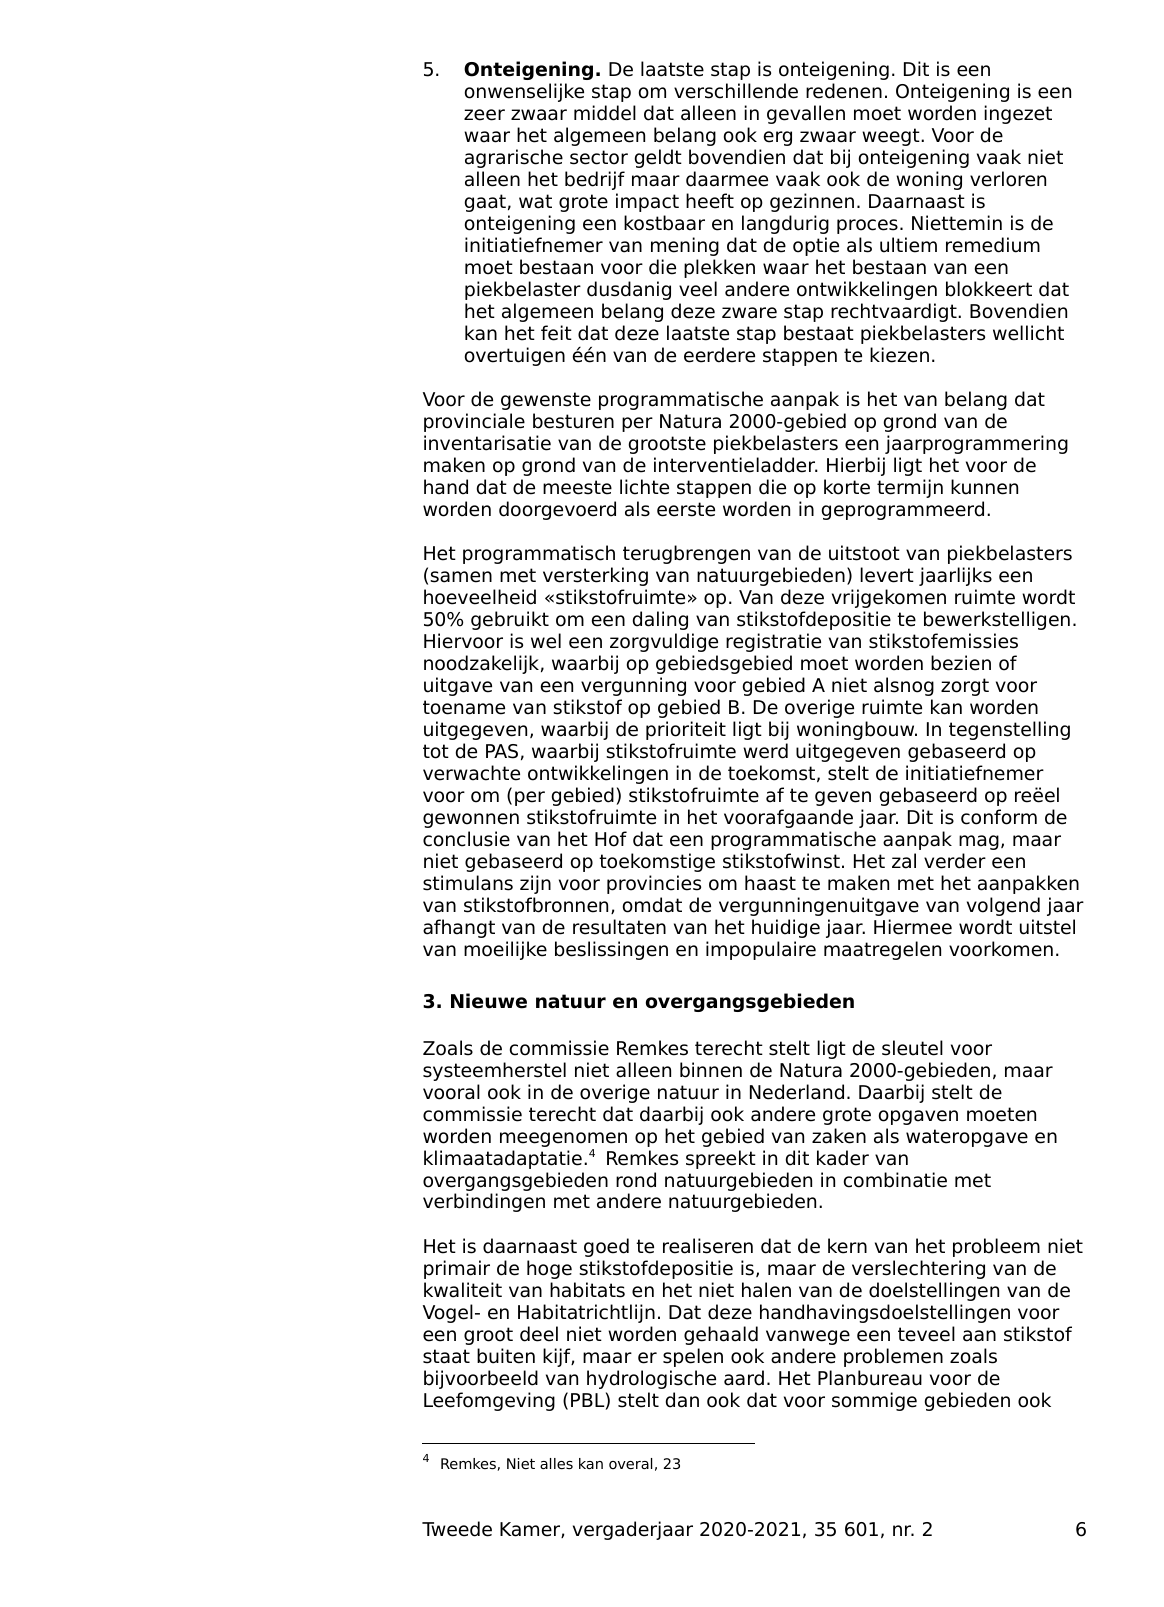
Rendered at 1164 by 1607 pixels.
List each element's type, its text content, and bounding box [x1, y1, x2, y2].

subtitle 3. Nieuwe natuur en overgangsgebieden [422, 991, 1087, 1013]
text Het programmatisch terugbrengen van de uitstoot van piekbelasters (samen met versterking van natuurgebieden) levert jaarlijks een hoeveelheid «stikstofruimte» op. Van deze vrijgekomen ruimte wordt 50% gebruikt om een daling van stikstofdepositie te bewerkstelligen. Hiervoor is wel een zorgvuldige registratie van stikstofemissies noodzakelijk, waarbij op gebiedsgebied moet worden bezien of uitgave van een vergunning voor gebied A niet alsnog zorgt voor toename van stikstof op gebied B. De overige ruimte kan worden uitgegeven, waarbij de prioriteit ligt bij woningbouw. In tegenstelling tot de PAS, waarbij stikstofruimte werd uitgegeven gebaseerd op verwachte ontwikkelingen in de toekomst, stelt de initiatiefnemer voor om (per gebied) stikstofruimte af te geven gebaseerd op reëel gewonnen stikstofruimte in het voorafgaande jaar. Dit is conform de conclusie van het Hof dat een programmatische aanpak mag, maar niet gebaseerd op toekomstige stikstofwinst. Het zal verder een stimulans zijn voor provincies om haast te maken met het aanpakken van stikstofbronnen, omdat de vergunningenuitgave van volgend jaar afhangt van de resultaten van het huidige jaar. Hiermee wordt uitstel van moeilijke beslissingen en impopulaire maatregelen voorkomen. [422, 543, 1087, 961]
text Remkes, Niet alles kan overal, 23 [422, 1452, 1087, 1474]
text 5. Onteigening. De laatste stap is onteigening. Dit is een onwenselijke stap om verschillende redenen. Onteigening is een zeer zwaar middel dat alleen in gevallen moet worden ingezet waar het algemeen belang ook erg zwaar weegt. Voor de agrarische sector geldt bovendien dat bij onteigening vaak niet alleen het bedrijf maar daarmee vaak ook de woning verloren gaat, wat grote impact heeft op gezinnen. Daarnaast is onteigening een kostbaar en langdurig proces. Niettemin is de initiatiefnemer van mening dat de optie als ultiem remedium moet bestaan voor die plekken waar het bestaan van een piekbelaster dusdanig veel andere ontwikkelingen blokkeert dat het algemeen belang deze zware stap rechtvaardigt. Bovendien kan het feit dat deze laatste stap bestaat piekbelasters wellicht overtuigen één van de eerdere stappen te kiezen. [422, 59, 1087, 367]
text Zoals de commissie Remkes terecht stelt ligt de sleutel voor systeemherstel niet alleen binnen de Natura 2000-gebieden, maar vooral ook in de overige natuur in Nederland. Daarbij stelt de commissie terecht dat daarbij ook andere grote opgaven moeten worden meegenomen op het gebied van zaken als wateropgave en klimaatadaptatie. Remkes spreekt in dit kader van overgangsgebieden rond natuurgebieden in combinatie met verbindingen met andere natuurgebieden. [422, 1038, 1087, 1213]
text Voor de gewenste programmatische aanpak is het van belang dat provinciale besturen per Natura 2000-gebied op grond van de inventarisatie van de grootste piekbelasters een jaarprogrammering maken op grond van de interventieladder. Hierbij ligt het voor de hand dat de meeste lichte stappen die op korte termijn kunnen worden doorgevoerd als eerste worden in geprogrammeerd. [422, 389, 1087, 521]
text Het is daarnaast goed te realiseren dat de kern van het probleem niet primair de hoge stikstofdepositie is, maar de verslechtering van de kwaliteit van habitats en het niet halen van de doelstellingen van de Vogel- en Habitatrichtlijn. Dat deze handhavingsdoelstellingen voor een groot deel niet worden gehaald vanwege een teveel aan stikstof staat buiten kijf, maar er spelen ook andere problemen zoals bijvoorbeeld van hydrologische aard. Het Planbureau voor de Leefomgeving (PBL) stelt dan ook dat voor sommige gebieden ook [422, 1236, 1087, 1411]
